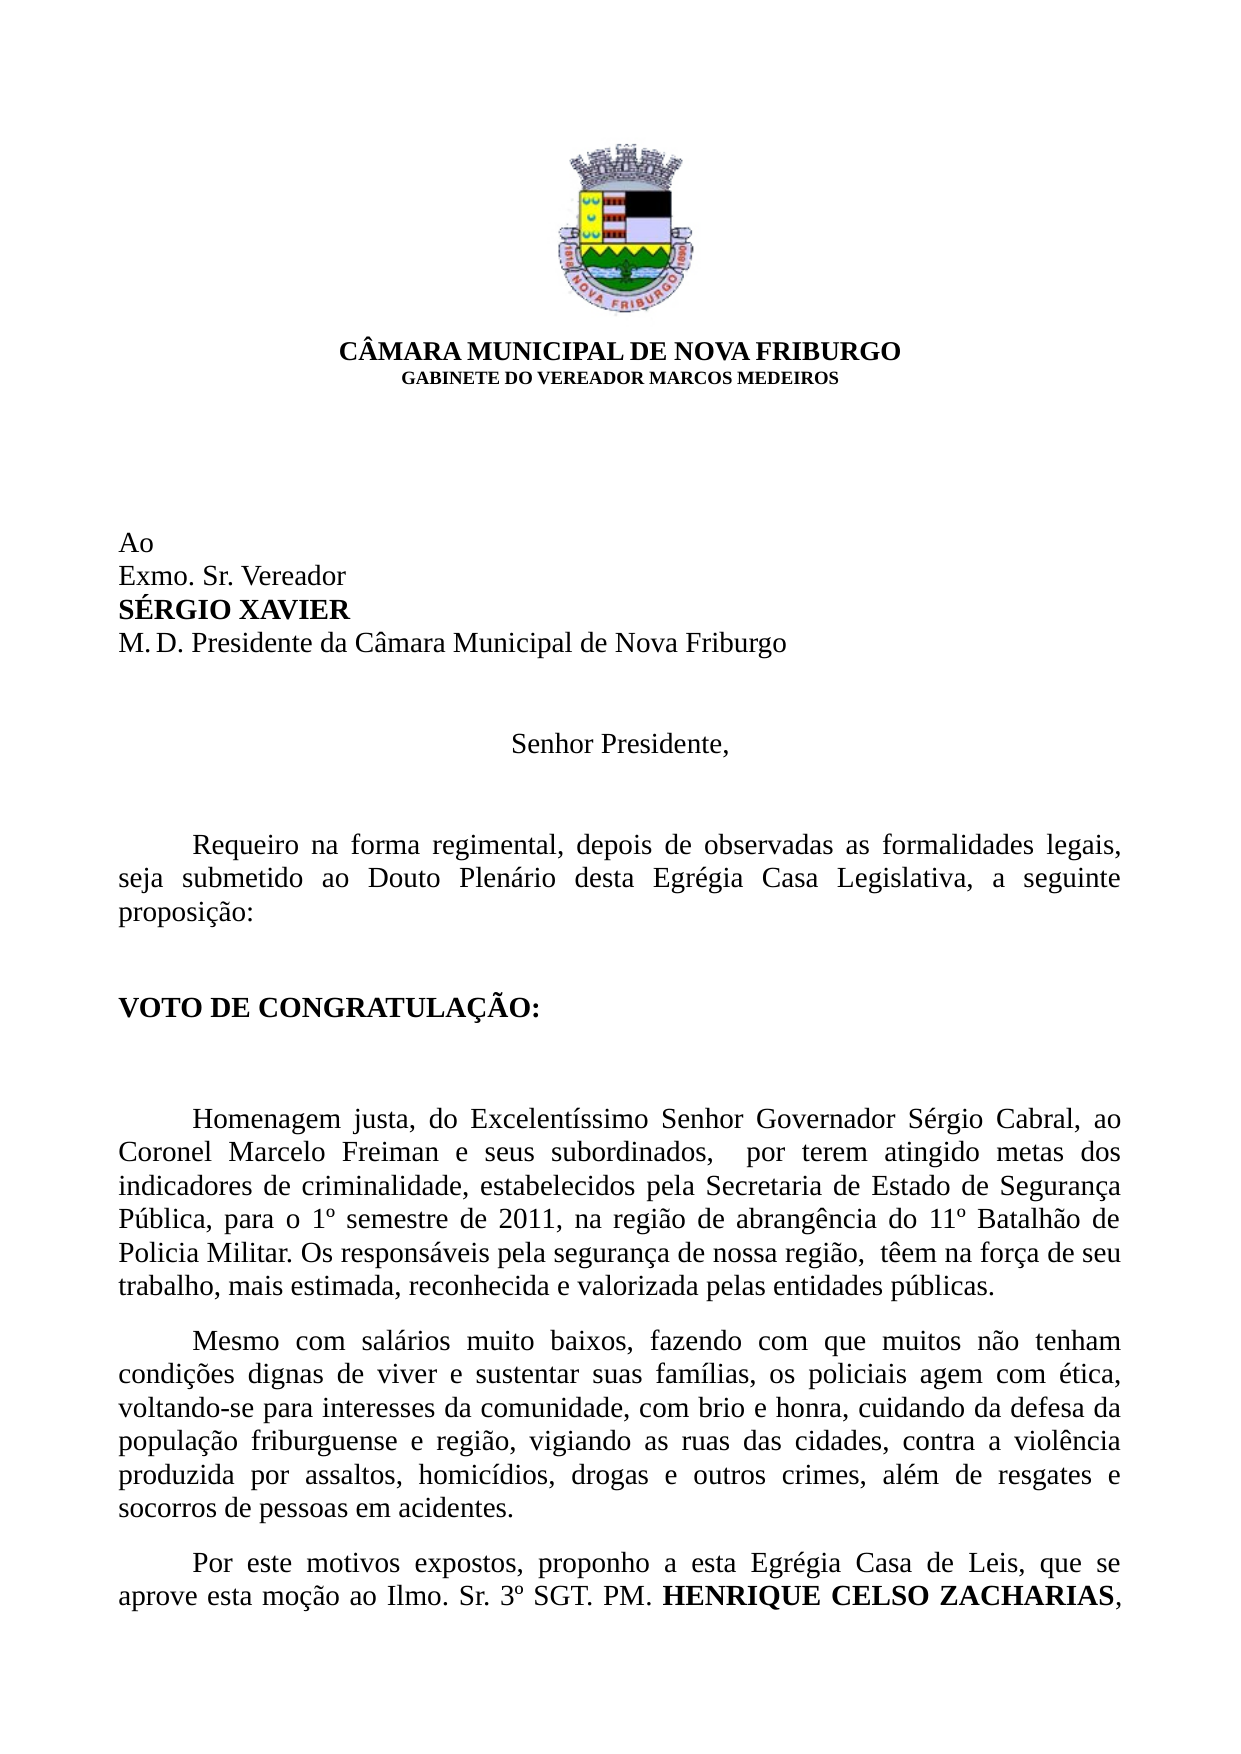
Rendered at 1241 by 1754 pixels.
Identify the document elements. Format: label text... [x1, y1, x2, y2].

text CÂMARA MUNICIPAL DE NOVA FRIBURGO [118, 335, 1122, 367]
text Exmo. Sr. Vereador [118, 558, 1122, 592]
text VOTO DE CONGRATULAÇÃO: [118, 990, 1122, 1023]
text SÉRGIO XAVIER [118, 592, 1122, 626]
text Por este motivos expostos, proponho a esta Egrégia Casa de Leis, que se aprove esta moção ao Ilmo. Sr. 3º SGT. PM. HENRIQUE CELSO ZACHARIAS, [118, 1545, 1122, 1612]
text Senhor Presidente, [118, 726, 1122, 760]
text GABINETE DO VEREADOR MARCOS MEDEIROS [118, 367, 1122, 388]
picture [537, 127, 703, 327]
text Requeiro na forma regimental, depois de observadas as formalidades legais, seja submetido ao Douto Plenário desta Egrégia Casa Legislativa, a seguinte proposição: [118, 827, 1122, 927]
text Ao [118, 525, 1122, 558]
text Homenagem justa, do Excelentíssimo Senhor Governador Sérgio Cabral, ao Coronel Marcelo Freiman e seus subordinados, por terem atingido metas dos indicadores de criminalidade, estabelecidos pela Secretaria de Estado de Segurança Pública, para o 1º semestre de 2011, na região de abrangência do 11º Batalhão de Policia Militar. Os responsáveis pela segurança de nossa região, têem na força de seu trabalho, mais estimada, reconhecida e valorizada pelas entidades públicas. [118, 1101, 1122, 1302]
list D. Presidente da Câmara Municipal de Nova Friburgo [118, 626, 1122, 659]
text Mesmo com salários muito baixos, fazendo com que muitos não tenham condições dignas de viver e sustentar suas famílias, os policiais agem com ética, voltando-se para interesses da comunidade, com brio e honra, cuidando da defesa da população friburguense e região, vigiando as ruas das cidades, contra a violência produzida por assaltos, homicídios, drogas e outros crimes, além de resgates e socorros de pessoas em acidentes. [118, 1323, 1122, 1524]
